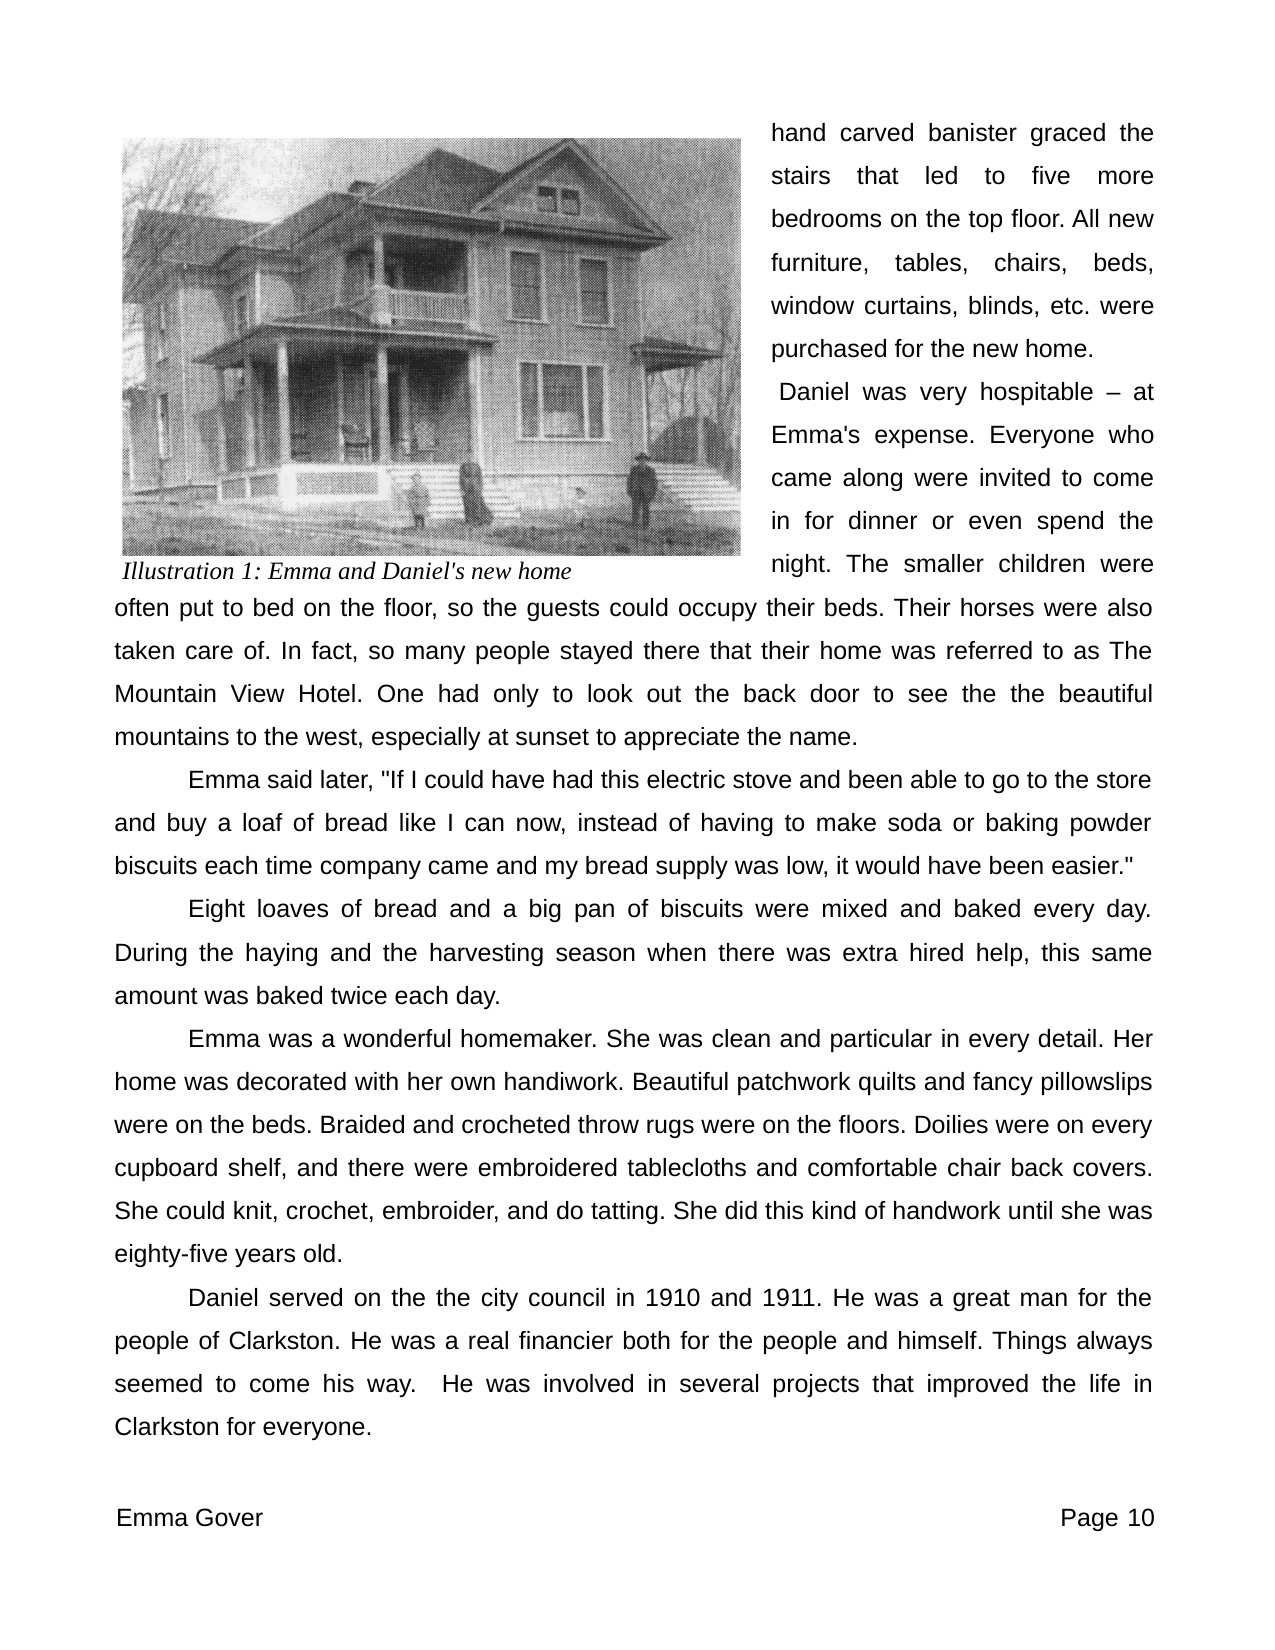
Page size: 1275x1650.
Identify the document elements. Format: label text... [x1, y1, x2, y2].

text Illustration 1: Emma and Daniel's new home [122, 556, 741, 585]
text Daniel was very hospitable – at Emma's expense. Everyone who came along were invited to come in for dinner or even spend the night. The smaller children were often put to bed on the floor, so the guests could occupy their beds. Their horses were also taken care of. In fact, so many people stayed there that their home was referred to as The Mountain View Hotel. One had only to look out the back door to see the the beautiful mountains to the west, especially at sunset to appreciate the name. [114, 377, 1155, 751]
text hand carved banister graced the stairs that led to five more bedrooms on the top floor. All new furniture, tables, chairs, beds, window curtains, blinds, etc. were purchased for the new home. [114, 118, 1155, 362]
text Eight loaves of bread and a big pan of biscuits were mixed and baked every day. During the haying and the harvesting season when there was extra hired help, this same amount was baked twice each day. [114, 894, 1155, 1009]
text Emma was a wonderful homemaker. She was clean and particular in every detail. Her home was decorated with her own handiwork. Beautiful patchwork quilts and fancy pillowslips were on the beds. Braided and crocheted throw rugs were on the floors. Doilies were on every cupboard shelf, and there were embroidered tablecloths and comfortable chair back covers. She could knit, crochet, embroider, and do tatting. She did this kind of handwork until she was eighty-five years old. [114, 1024, 1155, 1268]
picture [122, 138, 741, 556]
text Emma said later, "If I could have had this electric stove and been able to go to the store and buy a loaf of bread like I can now, instead of having to make soda or baking powder biscuits each time company came and my bread supply was low, it would have been easier." [114, 765, 1155, 880]
text Daniel served on the the city council in 1910 and 1911. He was a great man for the people of Clarkston. He was a real financier both for the people and himself. Things always seemed to come his way. He was involved in several projects that improved the life in Clarkston for everyone. [114, 1282, 1155, 1441]
